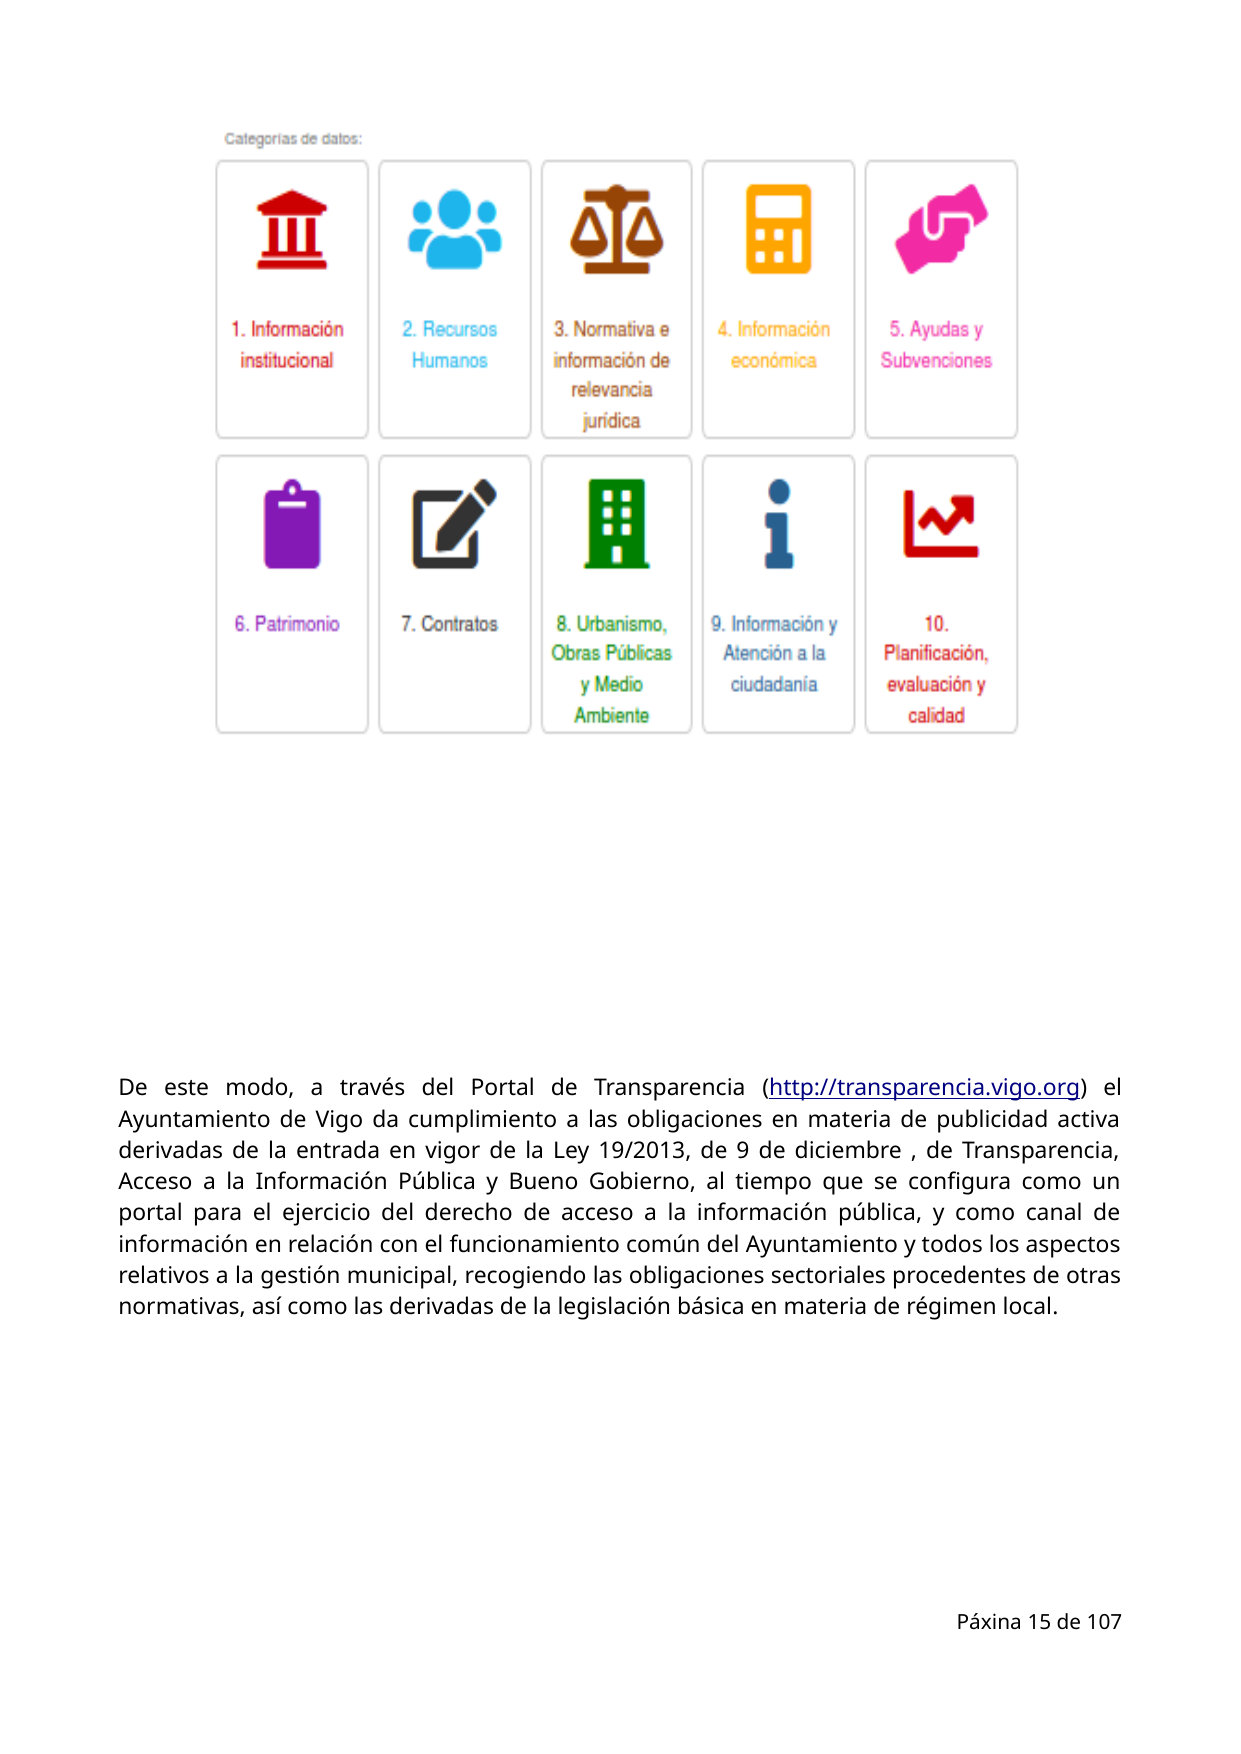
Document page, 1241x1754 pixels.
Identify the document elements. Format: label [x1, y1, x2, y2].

picture [214, 118, 1026, 759]
